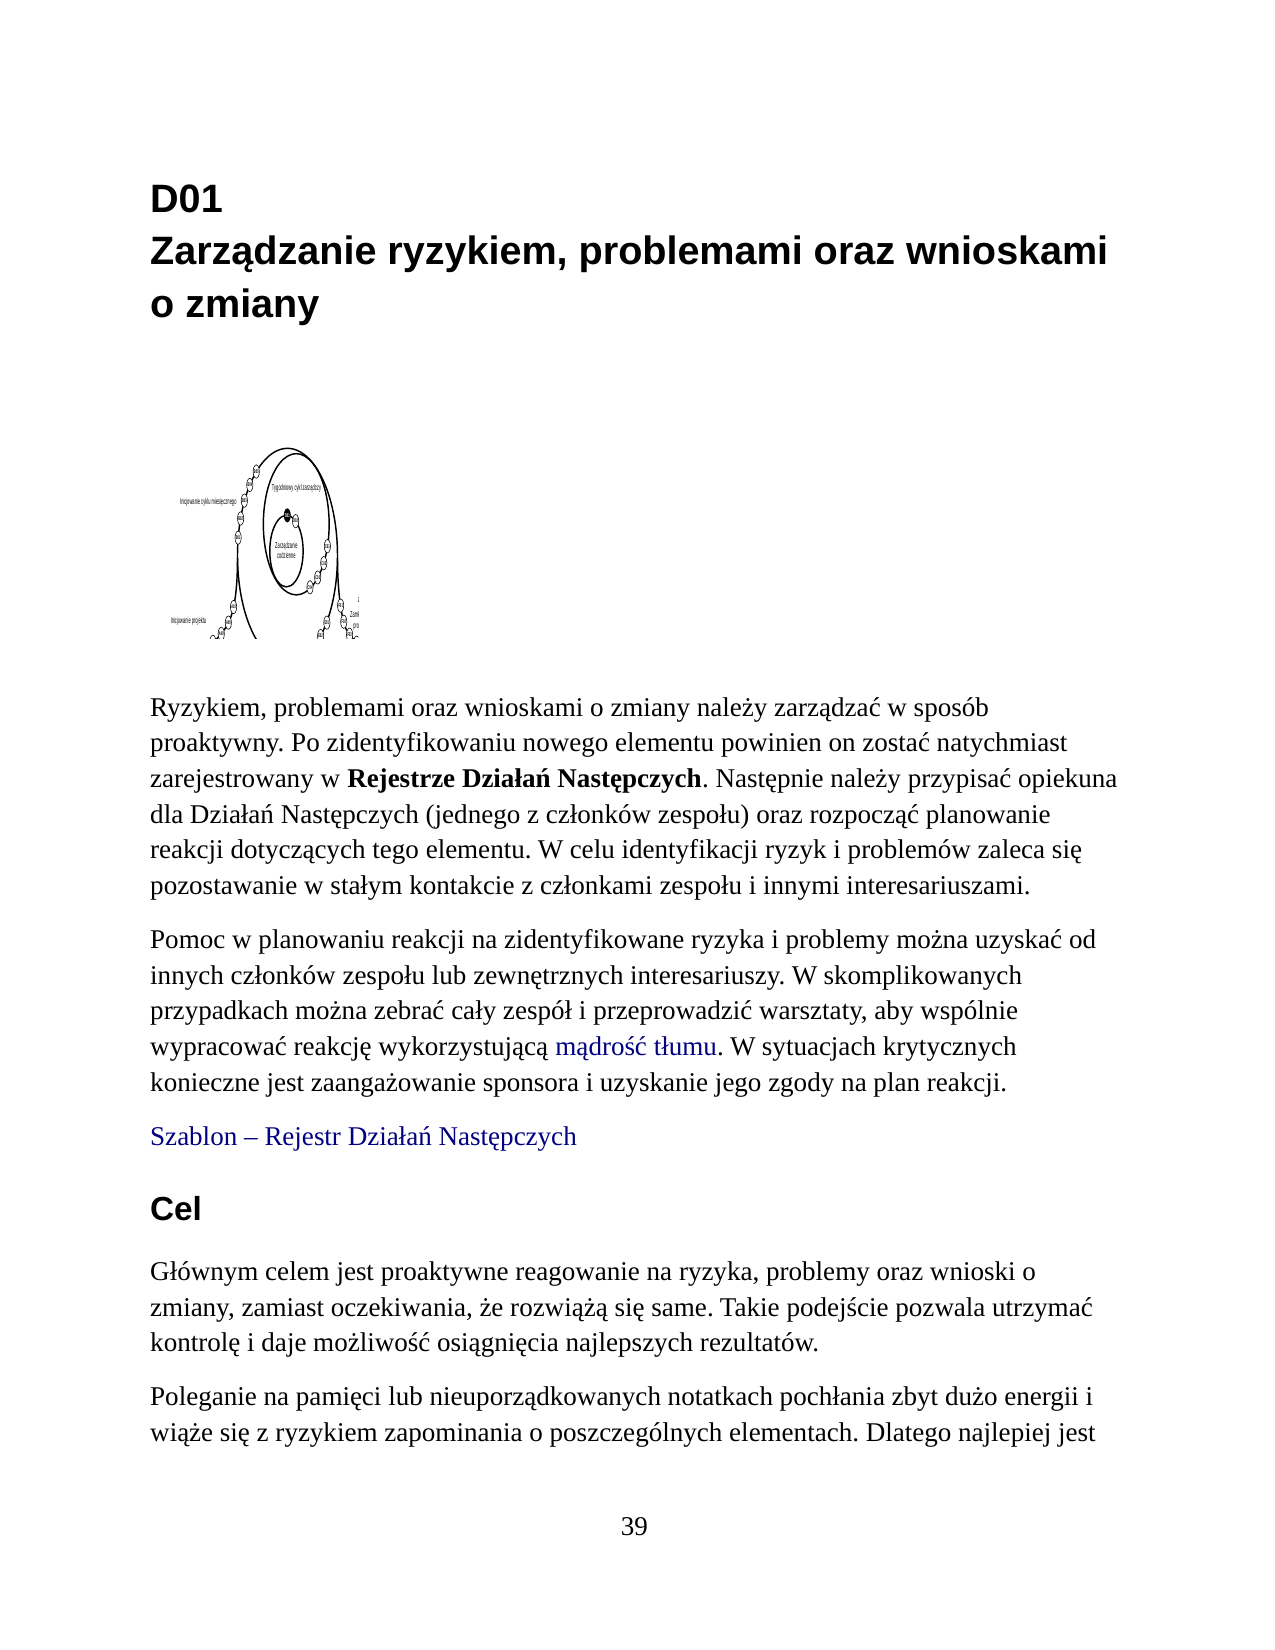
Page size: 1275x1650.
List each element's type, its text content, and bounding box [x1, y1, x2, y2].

subtitle D01 Zarządzanie ryzykiem, problemami oraz wnioskami o zmiany [150, 175, 1125, 325]
text Głównym celem jest proaktywne reagowanie na ryzyka, problemy oraz wnioski o zmiany, zamiast oczekiwania, że rozwiążą się same. Takie podejście pozwala utrzymać kontrolę i daje możliwość osiągnięcia najlepszych rezultatów. [150, 1255, 1125, 1357]
text Szablon – Rejestr Działań Następczych [150, 1119, 1125, 1151]
text Poleganie na pamięci lub nieuporządkowanych notatkach pochłania zbyt dużo energii i wiąże się z ryzykiem zapominania o poszczególnych elementach. Dlatego najlepiej jest [150, 1380, 1125, 1447]
text Pomoc w planowaniu reakcji na zidentyfikowane ryzyka i problemy można uzyskać od innych członków zespołu lub zewnętrznych interesariuszy. W skomplikowanych przypadkach można zebrać cały zespół i przeprowadzić warsztaty, aby wspólnie wypracować reakcję wykorzystującą mądrość tłumu. W sytuacjach krytycznych konieczne jest zaangażowanie sponsora i uzyskanie jego zgody na plan reakcji. [150, 923, 1125, 1097]
subtitle Cel [150, 1189, 1125, 1228]
text Ryzykiem, problemami oraz wnioskami o zmiany należy zarządzać w sposób proaktywny. Po zidentyfikowaniu nowego elementu powinien on zostać natychmiast zarejestrowany w Rejestrze Działań Następczych. Następnie należy przypisać opiekuna dla Działań Następczych (jednego z członków zespołu) oraz rozpocząć planowanie reakcji dotyczących tego elementu. W celu identyfikacji ryzyk i problemów zaleca się pozostawanie w stałym kontakcie z członkami zespołu i innymi interesariuszami. [150, 691, 1125, 901]
